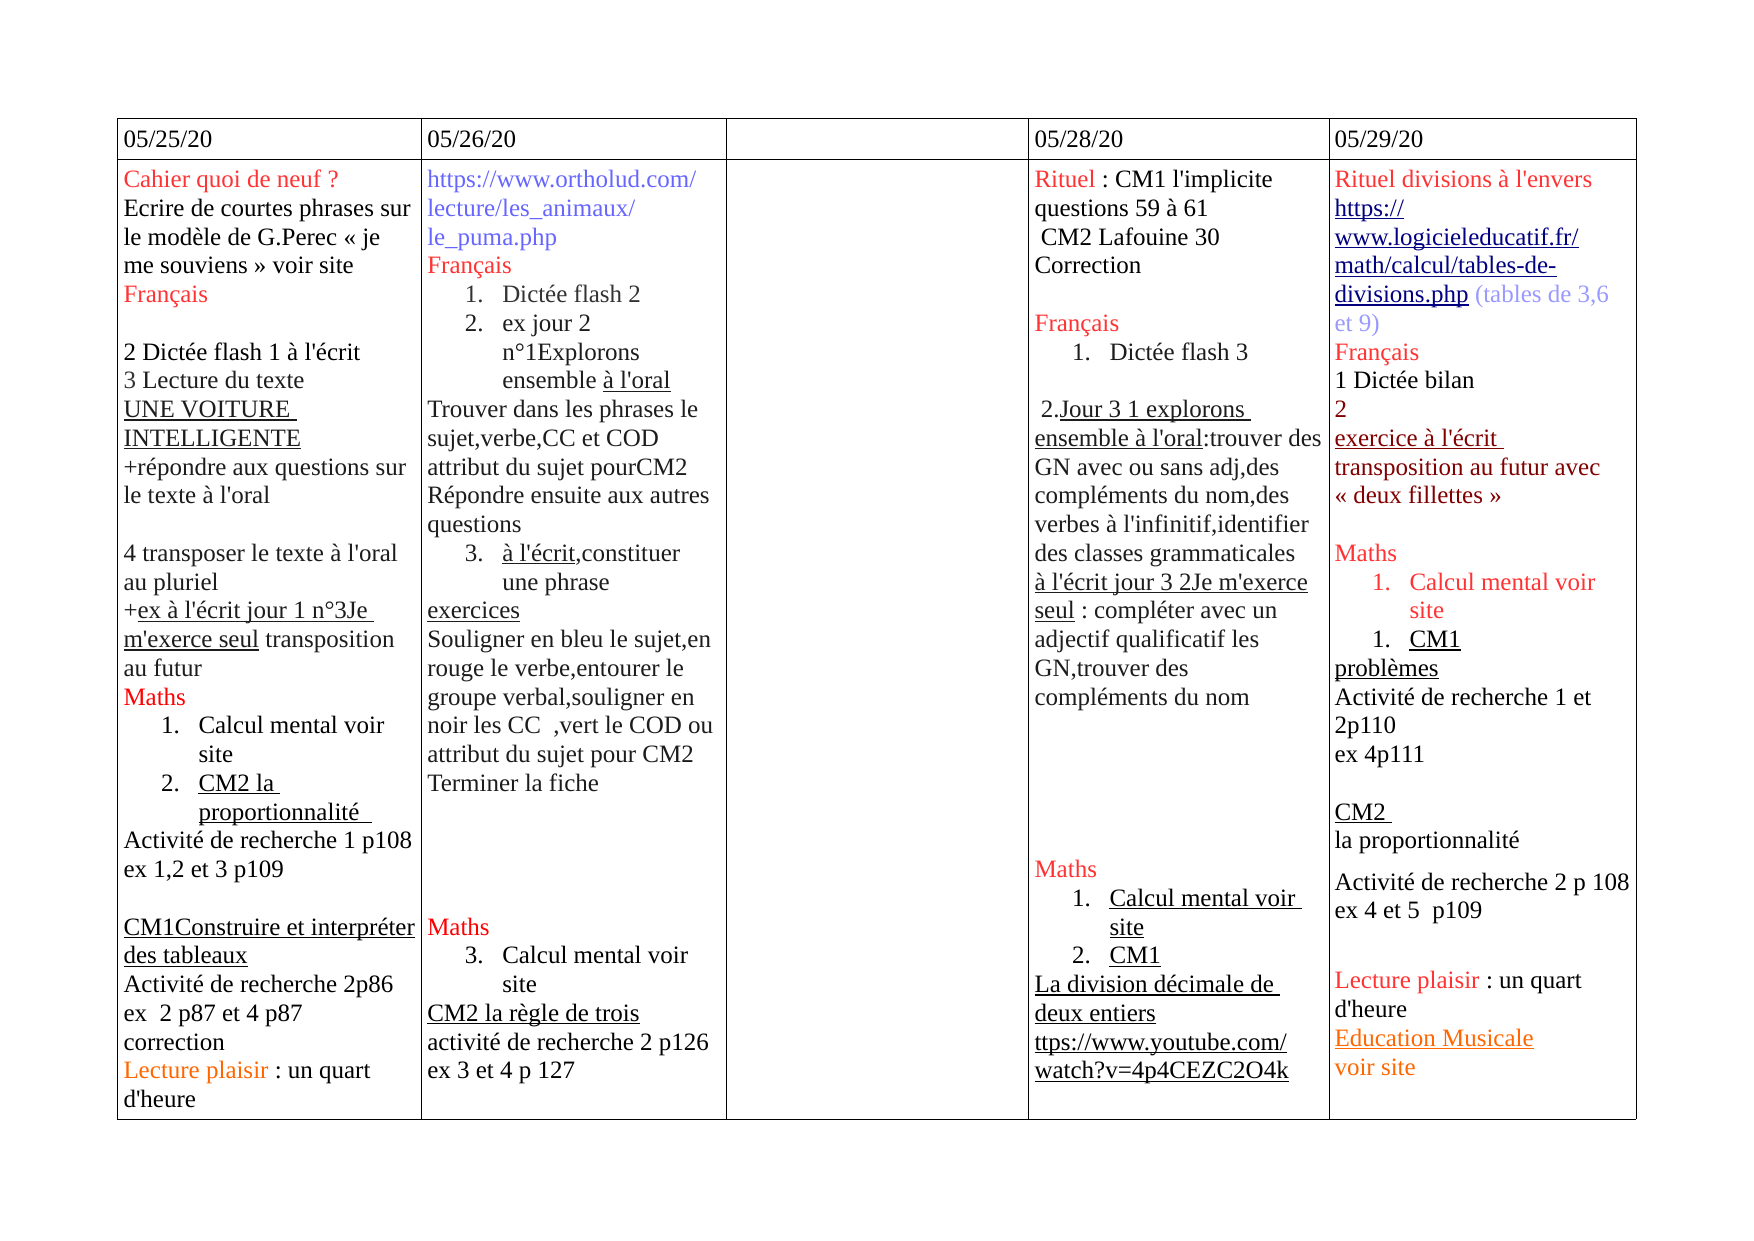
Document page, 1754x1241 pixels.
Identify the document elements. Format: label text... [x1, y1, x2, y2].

table_header [727, 119, 1028, 158]
table_cell Rituel divisions à l'envers https://www.logicieleducatif.fr/math/calcul/tables-de-divisions.php (tables de 3,6 et 9) Français 1 Dictée bilan 2 exercice à l'écrit transposition au futur avec « deux fillettes » Maths Calcul mental voir site CM1 problèmes Activité de recherche 1 et 2p110 ex 4p111 CM2 la proportionnalité Activité de recherche 2 p 108 ex 4 et 5 p109 Lecture plaisir : un quart d'heure Education Musicale voir site [1330, 160, 1636, 1119]
table_cell Rituel : CM1 l'implicite questions 59 à 61 CM2 Lafouine 30 Correction Français Dictée flash 3 2.Jour 3 1 explorons ensemble à l'oral:trouver des GN avec ou sans adj,des compléments du nom,des verbes à l'infinitif,identifier des classes grammaticales à l'écrit jour 3 2Je m'exerce seul : compléter avec un adjectif qualificatif les GN,trouver des compléments du nom Maths Calcul mental voir site CM1 La division décimale de deux entiers ttps://www.youtube.com/watch?v=4p4CEZC2O4k [1029, 160, 1329, 1119]
table_header 25/05/20 [118, 119, 421, 158]
table_header 26/05/20 [422, 119, 726, 158]
table_cell [727, 160, 1028, 1119]
table_header 28/05/20 [1029, 119, 1329, 158]
table_header 29/05/20 [1330, 119, 1636, 158]
table_cell https://www.ortholud.com/lecture/les_animaux/le_puma.php Français Dictée flash 2 ex jour 2 n°1Explorons ensemble à l'oral Trouver dans les phrases le sujet,verbe,CC et COD attribut du sujet pourCM2 Répondre ensuite aux autres questions à l'écrit,constituer une phrase exercices Souligner en bleu le sujet,en rouge le verbe,entourer le groupe verbal,souligner en noir les CC ,vert le COD ou attribut du sujet pour CM2 Terminer la fiche Maths Calcul mental voir site CM2 la règle de trois activité de recherche 2 p126 ex 3 et 4 p 127 [422, 160, 726, 1119]
table_cell Cahier quoi de neuf ? Ecrire de courtes phrases sur le modèle de G.Perec « je me souviens » voir site Français 2 Dictée flash 1 à l'écrit 3 Lecture du texte UNE VOITURE INTELLIGENTE +répondre aux questions sur le texte à l'oral 4 transposer le texte à l'oral au pluriel +ex à l'écrit jour 1 n°3Je m'exerce seul transposition au futur Maths Calcul mental voir site CM2 la proportionnalité Activité de recherche 1 p108 ex 1,2 et 3 p109 CM1Construire et interpréter des tableaux Activité de recherche 2p86 ex 2 p87 et 4 p87 correction Lecture plaisir : un quart d'heure [118, 160, 421, 1119]
